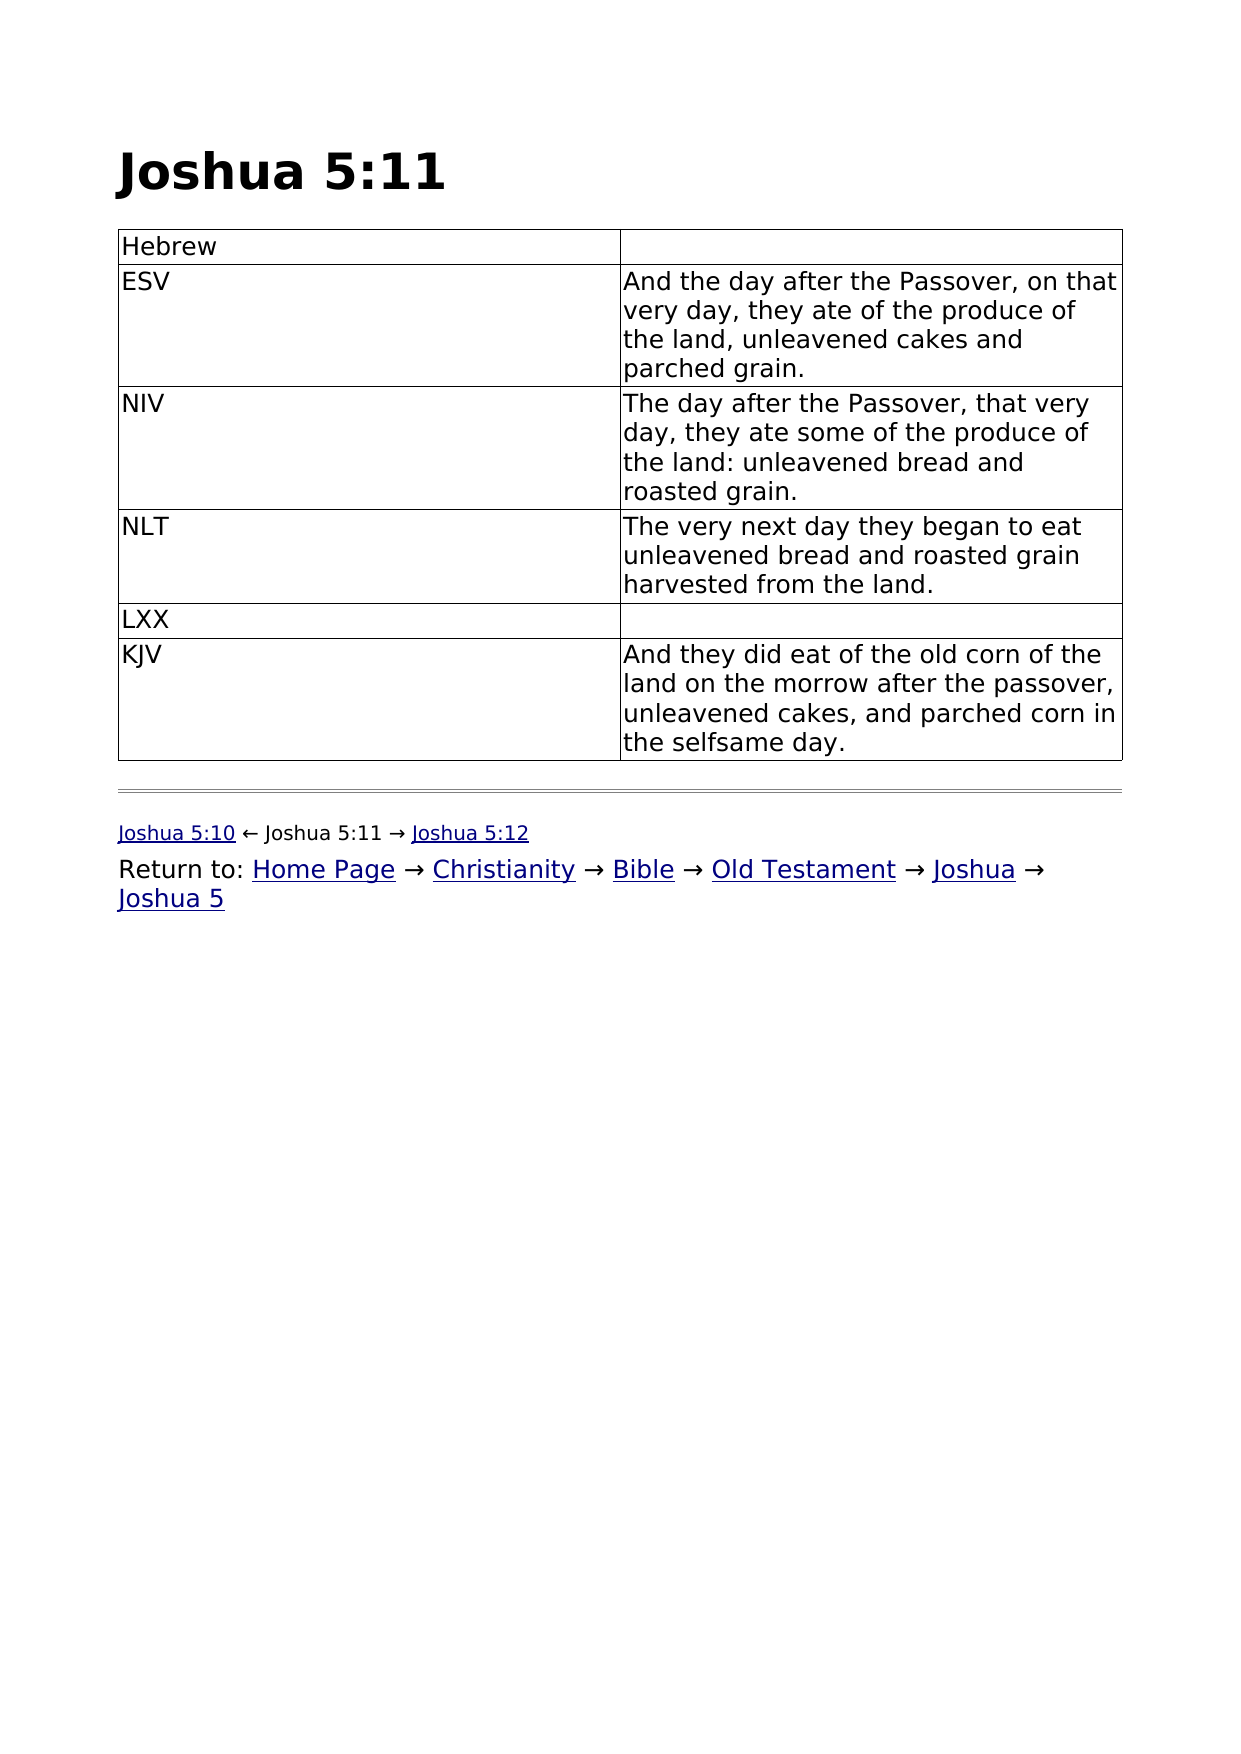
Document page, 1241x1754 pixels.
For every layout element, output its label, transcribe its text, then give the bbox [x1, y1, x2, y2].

table_cell [621, 604, 1122, 637]
table_cell KJV [119, 639, 620, 760]
table_cell ESV [119, 265, 620, 386]
table_cell The day after the Passover, that very day, they ate some of the produce of the land: unleavened bread and roasted grain. [621, 387, 1122, 509]
table_cell And they did eat of the old corn of the land on the morrow after the passover, unleavened cakes, and parched corn in the selfsame day. [621, 639, 1122, 760]
table_header Hebrew [119, 230, 620, 264]
table_header [621, 230, 1122, 264]
table_cell The very next day they began to eat unleavened bread and roasted grain harvested from the land. [621, 510, 1122, 602]
table_cell NLT [119, 510, 620, 602]
table_cell And the day after the Passover, on that very day, they ate of the produce of the land, unleavened cakes and parched grain. [621, 265, 1122, 386]
subtitle Joshua 5:11 [118, 143, 1122, 201]
text Joshua 5:10 ← Joshua 5:11 → Joshua 5:12 [118, 821, 1122, 855]
text Return to: Home Page → Christianity → Bible → Old Testament → Joshua → Joshua 5 [118, 855, 1122, 914]
table_cell NIV [119, 387, 620, 509]
table_cell LXX [119, 604, 620, 637]
